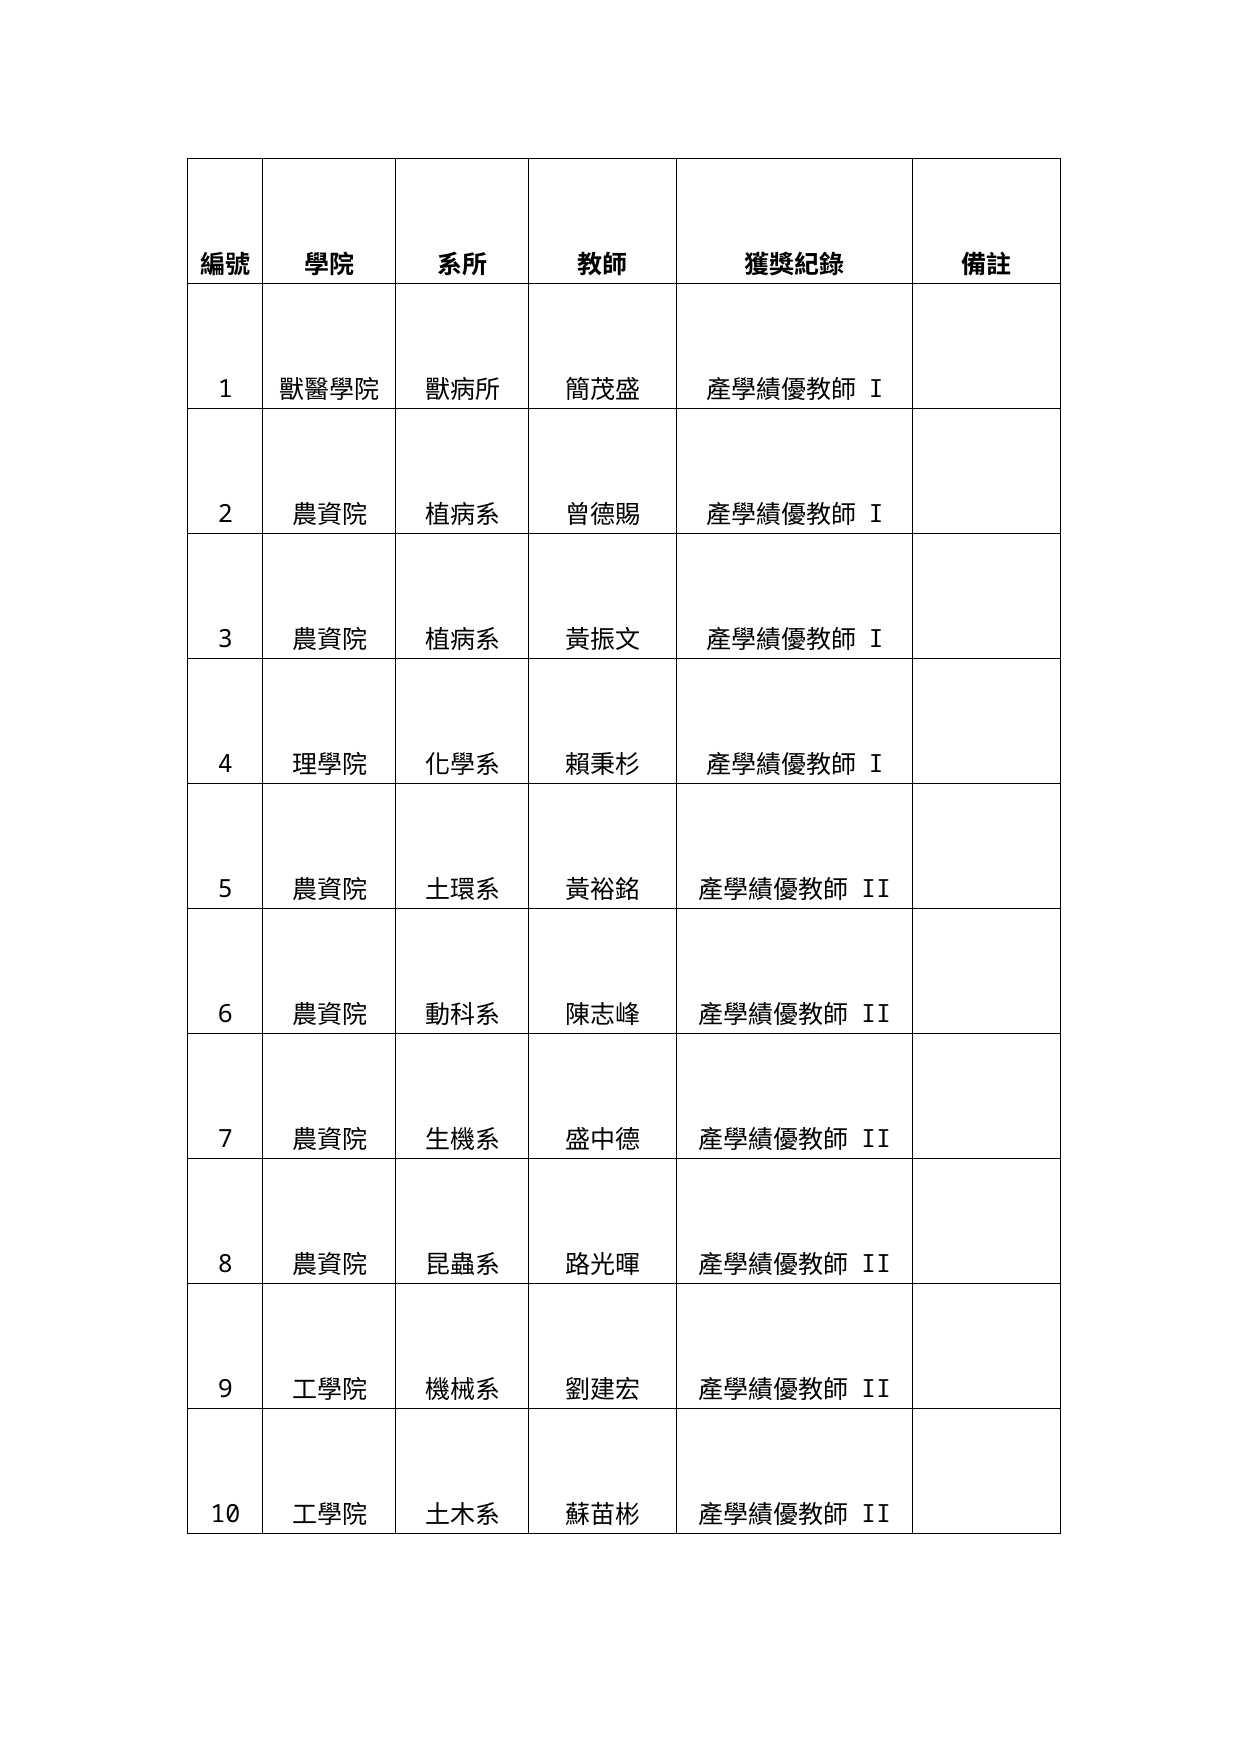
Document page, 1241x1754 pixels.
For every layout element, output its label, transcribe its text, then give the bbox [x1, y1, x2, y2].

table_cell [913, 659, 1060, 783]
table_cell 動科系 [396, 909, 528, 1033]
table_cell 機械系 [396, 1284, 528, 1408]
table_cell 產學績優教師 I [677, 534, 912, 658]
table_cell 黃振文 [529, 534, 676, 658]
table_cell [913, 409, 1060, 533]
table_cell 9 [188, 1284, 262, 1408]
table_cell 簡茂盛 [529, 284, 676, 408]
table_cell 農資院 [263, 784, 395, 908]
table_cell 7 [188, 1034, 262, 1158]
table_cell 產學績優教師 II [677, 1159, 912, 1283]
table_cell 8 [188, 1159, 262, 1283]
table_cell 賴秉杉 [529, 659, 676, 783]
table_cell 劉建宏 [529, 1284, 676, 1408]
table_cell 獸醫學院 [263, 284, 395, 408]
table_cell [913, 1409, 1060, 1533]
table_cell 6 [188, 909, 262, 1033]
table_cell [913, 1284, 1060, 1408]
table_cell 陳志峰 [529, 909, 676, 1033]
table_cell 3 [188, 534, 262, 658]
table_cell 產學績優教師 I [677, 659, 912, 783]
table_cell 獲獎紀錄 [677, 159, 912, 283]
table_cell 2 [188, 409, 262, 533]
table_cell 產學績優教師 I [677, 284, 912, 408]
table_cell 備註 [913, 159, 1060, 283]
table_cell 編號 [188, 159, 262, 283]
table_cell 黃裕銘 [529, 784, 676, 908]
table_cell 植病系 [396, 409, 528, 533]
table_cell 產學績優教師 II [677, 1409, 912, 1533]
table_cell [913, 1034, 1060, 1158]
table_cell [913, 534, 1060, 658]
table_cell 土環系 [396, 784, 528, 908]
table_cell [913, 784, 1060, 908]
table_cell 5 [188, 784, 262, 908]
table_cell 農資院 [263, 409, 395, 533]
table_cell 工學院 [263, 1284, 395, 1408]
table_cell 曾德賜 [529, 409, 676, 533]
table_cell 10 [188, 1409, 262, 1533]
table_cell 產學績優教師 II [677, 1284, 912, 1408]
table_cell 4 [188, 659, 262, 783]
table_cell 產學績優教師 II [677, 909, 912, 1033]
table_cell 產學績優教師 II [677, 784, 912, 908]
table_cell 生機系 [396, 1034, 528, 1158]
table_cell 1 [188, 284, 262, 408]
table_cell 植病系 [396, 534, 528, 658]
table_cell 系所 [396, 159, 528, 283]
table_cell 盛中德 [529, 1034, 676, 1158]
table_cell 農資院 [263, 909, 395, 1033]
table_cell 教師 [529, 159, 676, 283]
table_cell [913, 1159, 1060, 1283]
table_cell 土木系 [396, 1409, 528, 1533]
table_cell [913, 909, 1060, 1033]
table_cell 產學績優教師 II [677, 1034, 912, 1158]
table_cell 蘇苗彬 [529, 1409, 676, 1533]
table_cell 昆蟲系 [396, 1159, 528, 1283]
table_cell 學院 [263, 159, 395, 283]
table_cell 路光暉 [529, 1159, 676, 1283]
table_cell 化學系 [396, 659, 528, 783]
table_cell [913, 284, 1060, 408]
table_cell 農資院 [263, 1159, 395, 1283]
table_cell 產學績優教師 I [677, 409, 912, 533]
table_cell 農資院 [263, 534, 395, 658]
table_cell 工學院 [263, 1409, 395, 1533]
table_cell 農資院 [263, 1034, 395, 1158]
table_cell 獸病所 [396, 284, 528, 408]
table_cell 理學院 [263, 659, 395, 783]
